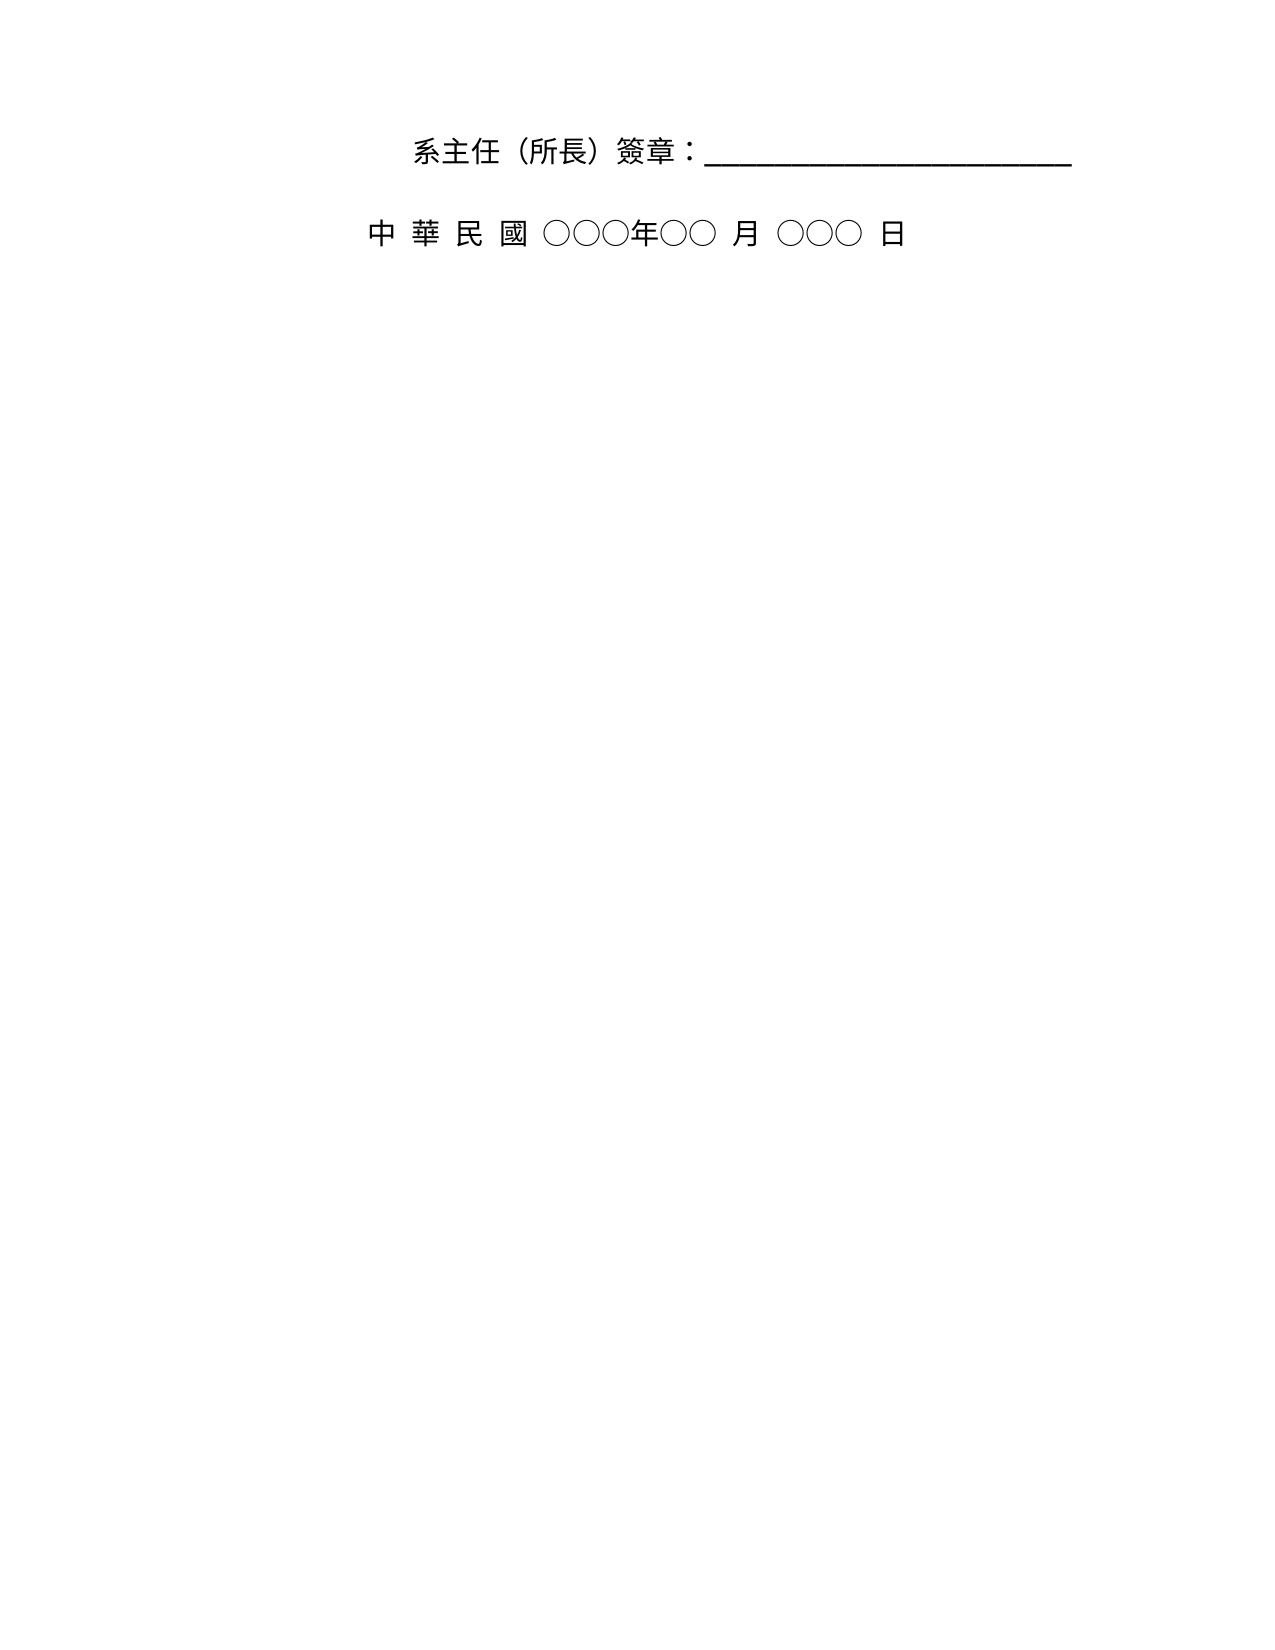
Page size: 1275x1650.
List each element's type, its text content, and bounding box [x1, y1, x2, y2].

text 系主任（所長）簽章：_____________________ [150, 128, 1119, 171]
text 中 華 民 國 ○○○年○○ 月 ○○○ 日 [150, 210, 1125, 253]
